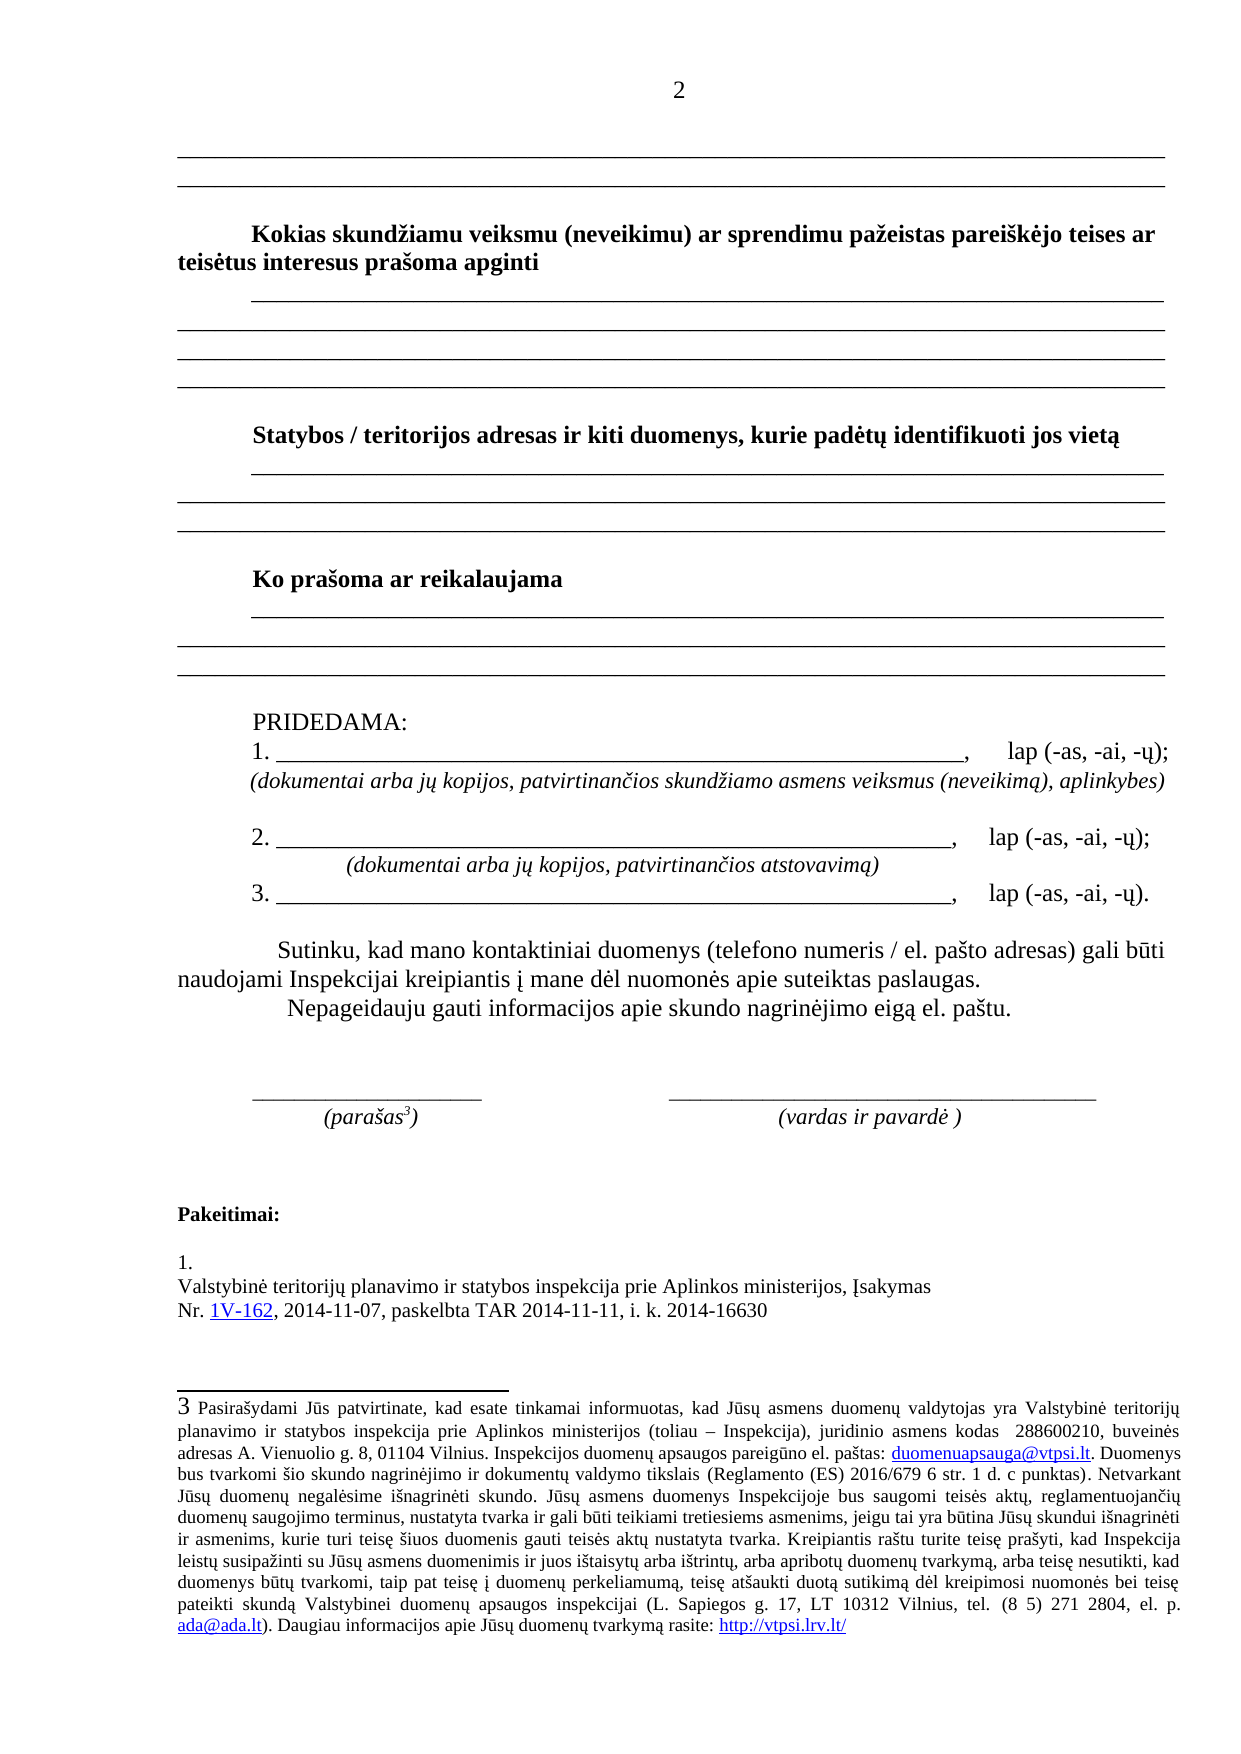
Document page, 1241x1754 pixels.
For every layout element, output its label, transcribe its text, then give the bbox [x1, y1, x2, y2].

text _______________________________________________________________________________ [177, 650, 1166, 679]
text Statybos / teritorijos adresas ir kiti duomenys, kurie padėtų identifikuoti jos vietą [177, 420, 1166, 449]
text  Nepageidauju gauti informacijos apie skundo nagrinėjimo eigą el. paštu. [177, 993, 1166, 1021]
text _______________________________________________________________________________ [177, 132, 1166, 161]
text  Sutinku, kad mano kontaktiniai duomenys (telefono numeris / el. pašto adresas) gali būti naudojami Inspekcijai kreipiantis į mane dėl nuomonės apie suteiktas paslaugas. [177, 935, 1166, 993]
text _______________________________________________________________________________ [177, 362, 1166, 391]
text _________________________________________________________________________ [177, 592, 1166, 621]
text Ko prašoma ar reikalaujama [177, 564, 1166, 592]
text _______________________________________________________________________________ [177, 621, 1166, 650]
text _______________________________________________________________________________ [177, 506, 1166, 535]
text _______________________________________________________________________________ [177, 477, 1166, 506]
text Pakeitimai: [177, 1201, 1181, 1226]
text Pasirašydami Jūs patvirtinate, kad esate tinkamai informuotas, kad Jūsų asmens duomenų valdytojas yra Valstybinė teritorijų planavimo ir statybos inspekcija prie Aplinkos ministerijos (toliau – Inspekcija), juridinio asmens kodas 288600210, buveinės adresas A. Vienuolio g. 8, 01104 Vilnius. Inspekcijos duomenų apsaugos pareigūno el. paštas: duomenuapsauga@vtpsi.lt. Duomenys bus tvarkomi šio skundo nagrinėjimo ir dokumentų valdymo tikslais (Reglamento (ES) 2016/679 6 str. 1 d. c punktas). Netvarkant Jūsų duomenų negalėsime išnagrinėti skundo. Jūsų asmens duomenys Inspekcijoje bus saugomi teisės aktų, reglamentuojančių duomenų saugojimo terminus, nustatyta tvarka ir gali būti teikiami tretiesiems asmenims, jeigu tai yra būtina Jūsų skundui išnagrinėti ir asmenims, kurie turi teisę šiuos duomenis gauti teisės aktų nustatyta tvarka. Kreipiantis raštu turite teisę prašyti, kad Inspekcija leistų susipažinti su Jūsų asmens duomenimis ir juos ištaisytų arba ištrintų, arba apribotų duomenų tvarkymą, arba teisę nesutikti, kad duomenys būtų tvarkomi, taip pat teisę į duomenų perkeliamumą, teisę atšaukti duotą sutikimą dėl kreipimosi nuomonės bei teisę pateikti skundą Valstybinei duomenų apsaugos inspekcijai (L. Sapiegos g. 17, LT 10312 Vilnius, tel. (8 5) 271 2804, el. p. ada@ada.lt). Daugiau informacijos apie Jūsų duomenų tvarkymą rasite: http://vtpsi.lrv.lt/ [177, 1391, 1181, 1636]
text 3. ______________________________________________________, lap (-as, -ai, -ų). [177, 878, 1181, 906]
text 1. _______________________________________________________, lap (-as, -ai, -ų); [251, 736, 1181, 765]
text _______________________________________________________________________________ [177, 305, 1166, 334]
text 1. [177, 1249, 1181, 1274]
text _________________________________________________________________________ [177, 449, 1166, 477]
text 2. ______________________________________________________, lap (-as, -ai, -ų); [177, 822, 1181, 851]
text PRIDEDAMA: [252, 707, 1166, 736]
text (parašas) (vardas ir pavardė ) [177, 1103, 1166, 1129]
text Kokias skundžiamu veiksmu (neveikimu) ar sprendimu pažeistas pareiškėjo teises ar teisėtus interesus prašoma apginti [177, 219, 1166, 276]
text _______________________________________________________________________________ [177, 334, 1166, 362]
text (dokumentai arba jų kopijos, patvirtinančios atstovavimą) [177, 851, 1181, 878]
text Nr. 1V-162, 2014-11-07, paskelbta TAR 2014-11-11, i. k. 2014-16630 [177, 1298, 1181, 1322]
text _________________________________________________________________________ [177, 276, 1166, 305]
text ______________________ _________________________________________ [177, 1079, 1166, 1103]
text (dokumentai arba jų kopijos, patvirtinančios skundžiamo asmens veiksmus (neveikimą), aplinkybes) [250, 765, 1181, 794]
text _______________________________________________________________________________ [177, 161, 1166, 190]
text Valstybinė teritorijų planavimo ir statybos inspekcija prie Aplinkos ministerijos, Įsakymas [177, 1274, 1181, 1298]
